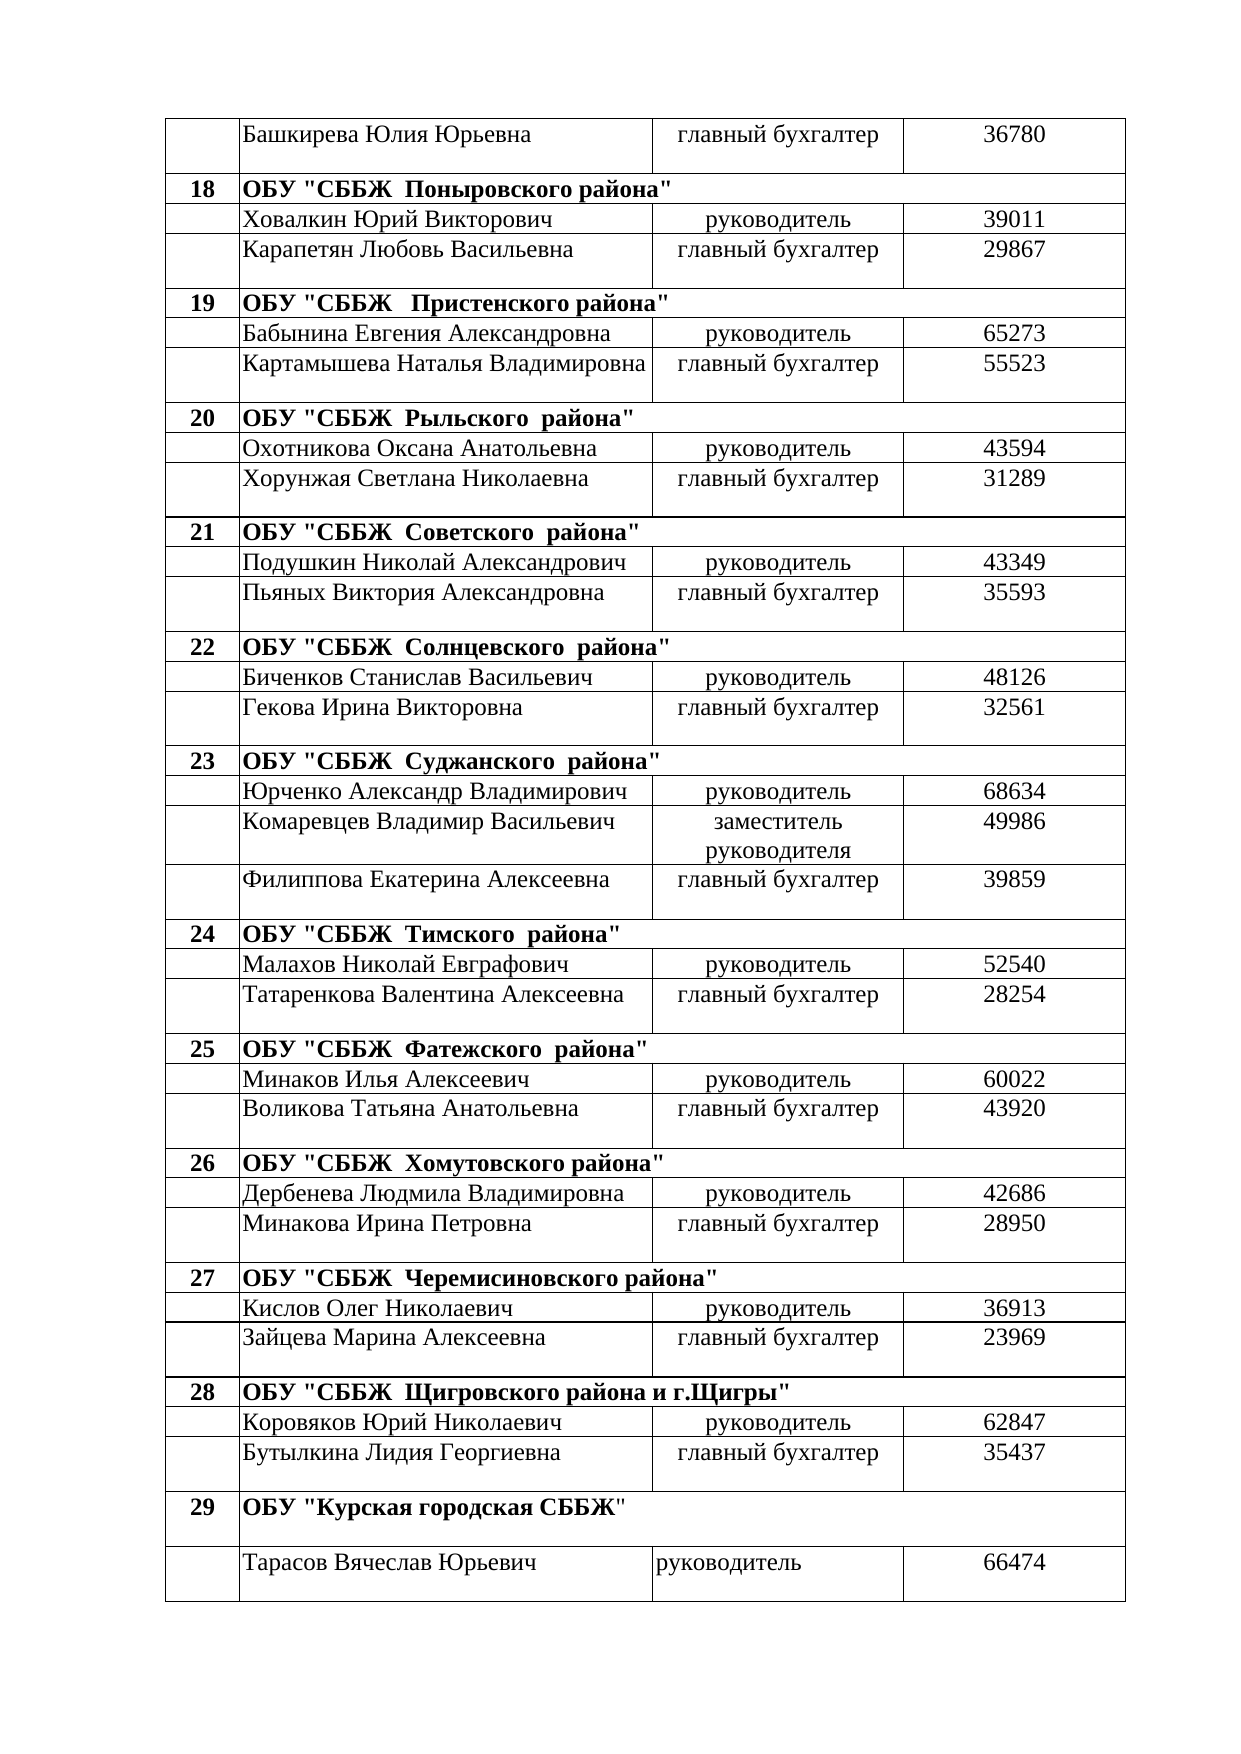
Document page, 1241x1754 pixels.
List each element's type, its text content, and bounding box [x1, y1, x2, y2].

table_cell 29867 [904, 234, 1125, 287]
table_cell 32561 [904, 692, 1125, 745]
table_cell ОБУ "СББЖ Советского района" [240, 518, 1125, 546]
table_cell 25 [166, 1034, 239, 1063]
table_cell ОБУ "СББЖ Хомутовского района" [240, 1149, 1125, 1177]
table_cell главный бухгалтер [653, 234, 903, 287]
table_cell 28 [166, 1378, 239, 1406]
table_cell 49986 [904, 806, 1125, 863]
table_cell Малахов Николай Евграфович [240, 949, 652, 978]
table_cell 31289 [904, 463, 1125, 516]
table_cell ОБУ "СББЖ Фатежского района" [240, 1034, 1125, 1063]
table_cell главный бухгалтер [653, 1323, 903, 1376]
table_cell руководитель [653, 1407, 903, 1436]
table_cell [166, 1178, 239, 1207]
table_cell главный бухгалтер [653, 865, 903, 918]
table_cell [166, 234, 239, 287]
table_cell [166, 1407, 239, 1436]
table_cell Воликова Татьяна Анатольевна [240, 1094, 652, 1147]
table_cell 43349 [904, 547, 1125, 576]
table_cell Дербенева Людмила Владимировна [240, 1178, 652, 1207]
table_cell Карапетян Любовь Васильевна [240, 234, 652, 287]
table_cell руководитель [653, 1293, 903, 1321]
table_cell Башкирева Юлия Юрьевна [240, 119, 652, 173]
table_cell ОБУ "СББЖ Поныровского района" [240, 174, 1125, 203]
table_cell главный бухгалтер [653, 692, 903, 745]
table_cell Подушкин Николай Александрович [240, 547, 652, 576]
table_cell Зайцева Марина Алексеевна [240, 1323, 652, 1376]
table_cell 28254 [904, 979, 1125, 1033]
table_cell руководитель [653, 1547, 903, 1601]
table_cell [166, 119, 239, 173]
table_cell главный бухгалтер [653, 119, 903, 173]
table_cell [166, 692, 239, 745]
table_cell Татаренкова Валентина Алексеевна [240, 979, 652, 1033]
table_cell главный бухгалтер [653, 348, 903, 402]
table_cell главный бухгалтер [653, 463, 903, 516]
table_cell ОБУ "Курская городская СББЖ" [240, 1492, 1125, 1546]
table_cell Картамышева Наталья Владимировна [240, 348, 652, 402]
table_cell [166, 204, 239, 233]
table_cell ОБУ "СББЖ Суджанского района" [240, 746, 1125, 775]
table_cell Ховалкин Юрий Викторович [240, 204, 652, 233]
table_cell 52540 [904, 949, 1125, 978]
table_cell [166, 1064, 239, 1092]
table_cell 18 [166, 174, 239, 203]
table_cell Бутылкина Лидия Георгиевна [240, 1437, 652, 1491]
table_cell руководитель [653, 547, 903, 576]
table_cell 24 [166, 920, 239, 948]
table_cell 60022 [904, 1064, 1125, 1092]
table_cell [166, 577, 239, 631]
table_cell 20 [166, 403, 239, 432]
table_cell Тарасов Вячеслав Юрьевич [240, 1547, 652, 1601]
table_cell 55523 [904, 348, 1125, 402]
table_cell 62847 [904, 1407, 1125, 1436]
table_cell [166, 547, 239, 576]
table_cell Минаков Илья Алексеевич [240, 1064, 652, 1092]
table_cell [166, 806, 239, 863]
table_cell заместитель руководителя [653, 806, 903, 863]
table_cell Хорунжая Светлана Николаевна [240, 463, 652, 516]
table_cell Филиппова Екатерина Алексеевна [240, 865, 652, 918]
table_cell 36913 [904, 1293, 1125, 1321]
table_cell [166, 776, 239, 805]
table_cell главный бухгалтер [653, 1437, 903, 1491]
table_cell [166, 662, 239, 691]
table_cell [166, 433, 239, 462]
table_cell 23969 [904, 1323, 1125, 1376]
table_cell 39859 [904, 865, 1125, 918]
table_cell ОБУ "СББЖ Солнцевского района" [240, 632, 1125, 661]
table_cell [166, 1323, 239, 1376]
table_cell Минакова Ирина Петровна [240, 1208, 652, 1262]
table_cell руководитель [653, 1064, 903, 1092]
table_cell руководитель [653, 949, 903, 978]
table_cell главный бухгалтер [653, 1094, 903, 1147]
table_cell [166, 1547, 239, 1601]
table_cell 68634 [904, 776, 1125, 805]
table_cell Кислов Олег Николаевич [240, 1293, 652, 1321]
table_cell 22 [166, 632, 239, 661]
table_cell [166, 979, 239, 1033]
table_cell [166, 318, 239, 347]
table_cell [166, 865, 239, 918]
table_cell [166, 1208, 239, 1262]
table_cell [166, 348, 239, 402]
table_cell 26 [166, 1149, 239, 1177]
table_cell 65273 [904, 318, 1125, 347]
table_cell главный бухгалтер [653, 979, 903, 1033]
table_cell 21 [166, 518, 239, 546]
table_cell ОБУ "СББЖ Щигровского района и г.Щигры" [240, 1378, 1125, 1406]
table_cell главный бухгалтер [653, 577, 903, 631]
table_cell 36780 [904, 119, 1125, 173]
table_cell Комаревцев Владимир Васильевич [240, 806, 652, 863]
table_cell Юрченко Александр Владимирович [240, 776, 652, 805]
table_cell главный бухгалтер [653, 1208, 903, 1262]
table_cell ОБУ "СББЖ Тимского района" [240, 920, 1125, 948]
table_cell [166, 1094, 239, 1147]
table_cell руководитель [653, 776, 903, 805]
table_cell руководитель [653, 433, 903, 462]
table_cell руководитель [653, 662, 903, 691]
table_cell [166, 1293, 239, 1321]
table_cell Охотникова Оксана Анатольевна [240, 433, 652, 462]
table_cell руководитель [653, 1178, 903, 1207]
table_cell 43594 [904, 433, 1125, 462]
table_cell ОБУ "СББЖ Черемисиновского района" [240, 1263, 1125, 1292]
table_cell ОБУ "СББЖ Пристенского района" [240, 289, 1125, 317]
table_cell 35437 [904, 1437, 1125, 1491]
table_cell 19 [166, 289, 239, 317]
table_cell Бабынина Евгения Александровна [240, 318, 652, 347]
table_cell Гекова Ирина Викторовна [240, 692, 652, 745]
table_cell 28950 [904, 1208, 1125, 1262]
table_cell 48126 [904, 662, 1125, 691]
table_cell 27 [166, 1263, 239, 1292]
table_cell 43920 [904, 1094, 1125, 1147]
table_cell руководитель [653, 318, 903, 347]
table_cell Коровяков Юрий Николаевич [240, 1407, 652, 1436]
table_cell Пьяных Виктория Александровна [240, 577, 652, 631]
table_cell руководитель [653, 204, 903, 233]
table_cell 39011 [904, 204, 1125, 233]
table_cell Биченков Станислав Васильевич [240, 662, 652, 691]
table_cell 66474 [904, 1547, 1125, 1601]
table_cell [166, 949, 239, 978]
table_cell ОБУ "СББЖ Рыльского района" [240, 403, 1125, 432]
table_cell 23 [166, 746, 239, 775]
table_cell [166, 1437, 239, 1491]
table_cell 35593 [904, 577, 1125, 631]
table_cell [166, 463, 239, 516]
table_cell 42686 [904, 1178, 1125, 1207]
table_cell 29 [166, 1492, 239, 1546]
